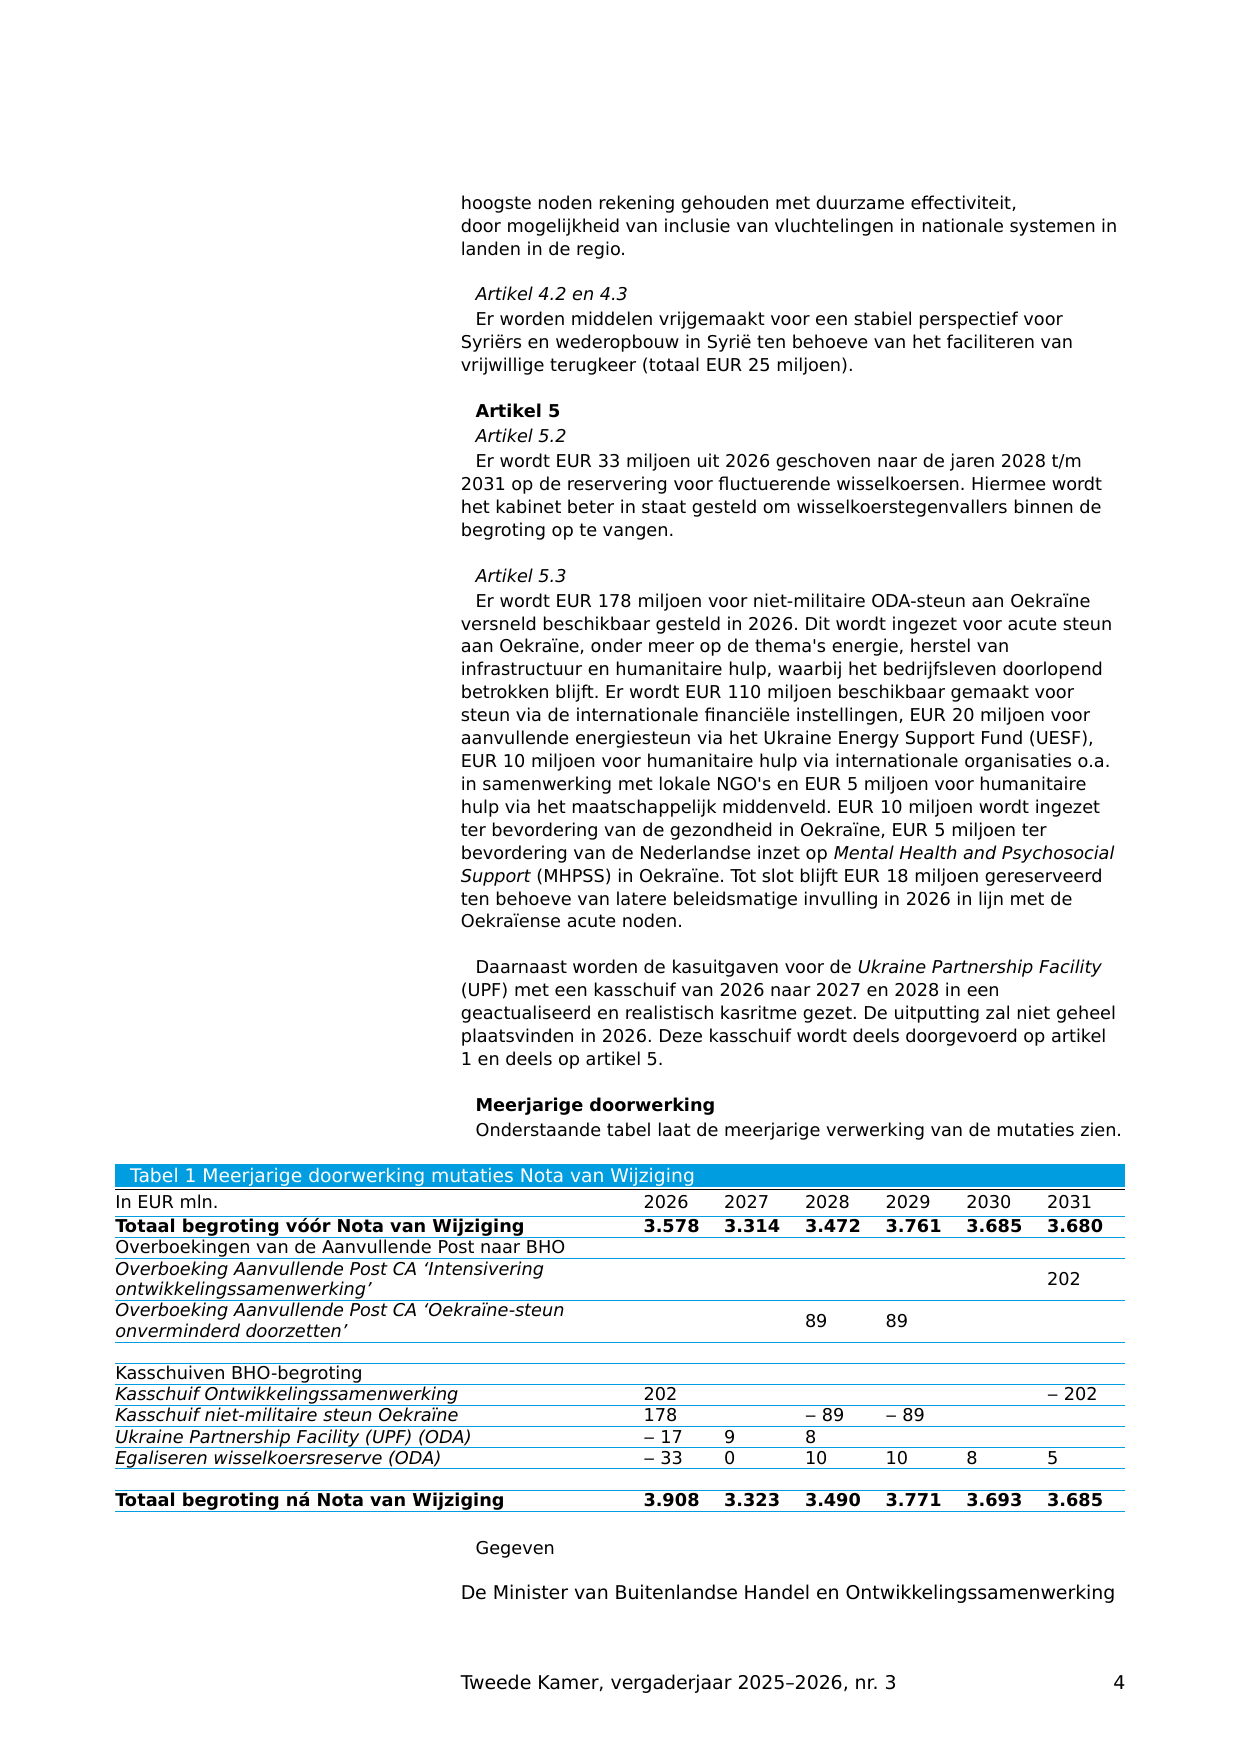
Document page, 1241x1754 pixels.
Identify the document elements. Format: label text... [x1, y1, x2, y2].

table_cell [115, 1343, 640, 1363]
table_cell 9 [721, 1427, 802, 1447]
table_cell [802, 1259, 882, 1300]
table_cell 89 [883, 1301, 963, 1341]
table_cell [721, 1469, 802, 1489]
table_cell 5 [1044, 1448, 1125, 1468]
table_cell 2031 [1044, 1190, 1125, 1216]
table_cell 3.771 [883, 1491, 963, 1511]
table_cell [963, 1385, 1044, 1405]
table_cell 10 [802, 1448, 882, 1468]
table_cell [963, 1238, 1044, 1258]
table_cell Overboekingen van de Aanvullende Post naar BHO [115, 1238, 640, 1258]
table_cell [963, 1427, 1044, 1447]
table_cell [640, 1301, 721, 1341]
table_cell [721, 1343, 802, 1363]
text Er worden middelen vrijgemaakt voor een stabiel perspectief voor Syriërs en wederopbouw in Syrië ten behoeve van het faciliteren van vrijwillige terugkeer (totaal EUR 25 miljoen). [461, 307, 1125, 376]
table_cell [640, 1238, 721, 1258]
table_cell 10 [883, 1448, 963, 1468]
table_cell Ukraine Partnership Facility (UPF) (ODA) [115, 1427, 640, 1447]
table_cell [640, 1469, 721, 1489]
text hoogste noden rekening gehouden met duurzame effectiviteit, door mogelijkheid van inclusie van vluchtelingen in nationale systemen in landen in de regio. [461, 191, 1125, 259]
table_cell [883, 1427, 963, 1447]
table_cell 8 [802, 1427, 882, 1447]
table_cell [1044, 1427, 1125, 1447]
table_cell 2029 [883, 1190, 963, 1216]
table_cell ‒ 202 [1044, 1385, 1125, 1405]
table_cell [963, 1259, 1044, 1300]
text Artikel 5 [461, 399, 1125, 422]
table_cell [963, 1364, 1044, 1384]
table_cell 178 [640, 1406, 721, 1426]
table_cell 202 [640, 1385, 721, 1405]
text Er wordt EUR 178 miljoen voor niet-militaire ODA-steun aan Oekraïne versneld beschikbaar gesteld in 2026. Dit wordt ingezet voor acute steun aan Oekraïne, onder meer op de thema's energie, herstel van infrastructuur en humanitaire hulp, waarbij het bedrijfsleven doorlopend betrokken blijft. Er wordt EUR 110 miljoen beschikbaar gemaakt voor steun via de internationale financiële instellingen, EUR 20 miljoen voor aanvullende energiesteun via het Ukraine Energy Support Fund (UESF), EUR 10 miljoen voor humanitaire hulp via internationale organisaties o.a. in samenwerking met lokale NGO's en EUR 5 miljoen voor humanitaire hulp via het maatschappelijk middenveld. EUR 10 miljoen wordt ingezet ter bevordering van de gezondheid in Oekraïne, EUR 5 miljoen ter bevordering van de Nederlandse inzet op Mental Health and Psychosocial Support (MHPSS) in Oekraïne. Tot slot blijft EUR 18 miljoen gereserveerd ten behoeve van latere beleidsmatige invulling in 2026 in lijn met de Oekraïense acute noden. [461, 589, 1125, 932]
table_cell 8 [963, 1448, 1044, 1468]
text Gegeven [461, 1536, 1125, 1559]
table_cell [721, 1259, 802, 1300]
table_cell Egaliseren wisselkoersreserve (ODA) [115, 1448, 640, 1468]
table_cell 3.314 [721, 1217, 802, 1237]
table_cell [640, 1343, 721, 1363]
table_cell [883, 1364, 963, 1384]
table_cell 0 [721, 1448, 802, 1468]
table_cell [802, 1343, 882, 1363]
table_cell 3.693 [963, 1491, 1044, 1511]
table_cell [721, 1301, 802, 1341]
table_cell [963, 1343, 1044, 1363]
table_cell Kasschuiven BHO-begroting [115, 1364, 640, 1384]
table_cell 3.472 [802, 1217, 882, 1237]
text Er wordt EUR 33 miljoen uit 2026 geschoven naar de jaren 2028 t/m 2031 op de reservering voor fluctuerende wisselkoersen. Hiermee wordt het kabinet beter in staat gesteld om wisselkoerstegenvallers binnen de begroting op te vangen. [461, 449, 1125, 541]
table_cell [721, 1364, 802, 1384]
text Artikel 4.2 en 4.3 [461, 282, 1125, 305]
table_cell [883, 1238, 963, 1258]
table_cell [640, 1259, 721, 1300]
text Meerjarige doorwerking [461, 1093, 1125, 1116]
table_cell 3.685 [963, 1217, 1044, 1237]
table_cell [1044, 1364, 1125, 1384]
table_cell [883, 1469, 963, 1489]
text Onderstaande tabel laat de meerjarige verwerking van de mutaties zien. [461, 1118, 1125, 1141]
table_cell [1044, 1343, 1125, 1363]
table_cell [802, 1385, 882, 1405]
table_cell Totaal begroting vóór Nota van Wijziging [115, 1217, 640, 1237]
table_cell ‒ 89 [883, 1406, 963, 1426]
table_cell [1044, 1406, 1125, 1426]
table_cell 2027 [721, 1190, 802, 1216]
table_cell ‒ 89 [802, 1406, 882, 1426]
table_cell [963, 1469, 1044, 1489]
table_cell [883, 1259, 963, 1300]
table_cell [1044, 1301, 1125, 1341]
table_cell In EUR mln. [115, 1190, 640, 1216]
table_cell 3.323 [721, 1491, 802, 1511]
table_cell [1044, 1469, 1125, 1489]
table_cell [883, 1343, 963, 1363]
text De Minister van Buitenlandse Handel en Ontwikkelingssamenwerking [461, 1582, 1125, 1604]
table_cell [963, 1301, 1044, 1341]
table_cell [1044, 1238, 1125, 1258]
table_cell Overboeking Aanvullende Post CA ‘Intensivering ontwikkelingssamenwerking’ [115, 1259, 640, 1300]
text Daarnaast worden de kasuitgaven voor de Ukraine Partnership Facility (UPF) met een kasschuif van 2026 naar 2027 en 2028 in een geactualiseerd en realistisch kasritme gezet. De uitputting zal niet geheel plaatsvinden in 2026. Deze kasschuif wordt deels doorgevoerd op artikel 1 en deels op artikel 5. [461, 955, 1125, 1070]
table_cell 3.680 [1044, 1217, 1125, 1237]
text Artikel 5.3 [461, 564, 1125, 587]
table_cell [802, 1364, 882, 1384]
text Artikel 5.2 [461, 424, 1125, 447]
table_cell 3.490 [802, 1491, 882, 1511]
table_cell Kasschuif niet-militaire steun Oekraïne [115, 1406, 640, 1426]
table_cell 3.761 [883, 1217, 963, 1237]
table_cell 2026 [640, 1190, 721, 1216]
table_cell ‒ 33 [640, 1448, 721, 1468]
table_cell 3.578 [640, 1217, 721, 1237]
table_cell [115, 1469, 640, 1489]
table_cell [883, 1385, 963, 1405]
table_cell [963, 1406, 1044, 1426]
table_cell [802, 1238, 882, 1258]
table_cell [721, 1238, 802, 1258]
table_cell Kasschuif Ontwikkelingssamenwerking [115, 1385, 640, 1405]
table_cell 3.685 [1044, 1491, 1125, 1511]
table_cell [640, 1364, 721, 1384]
table_cell Totaal begroting ná Nota van Wijziging [115, 1491, 640, 1511]
table_cell [721, 1385, 802, 1405]
table_cell 202 [1044, 1259, 1125, 1300]
table_cell 2028 [802, 1190, 882, 1216]
table_cell Overboeking Aanvullende Post CA ‘Oekraïne-steun onverminderd doorzetten’ [115, 1301, 640, 1341]
table_cell ‒ 17 [640, 1427, 721, 1447]
table_cell [802, 1469, 882, 1489]
table_cell 2030 [963, 1190, 1044, 1216]
table_cell [721, 1406, 802, 1426]
table_cell 89 [802, 1301, 882, 1341]
table_cell 3.908 [640, 1491, 721, 1511]
